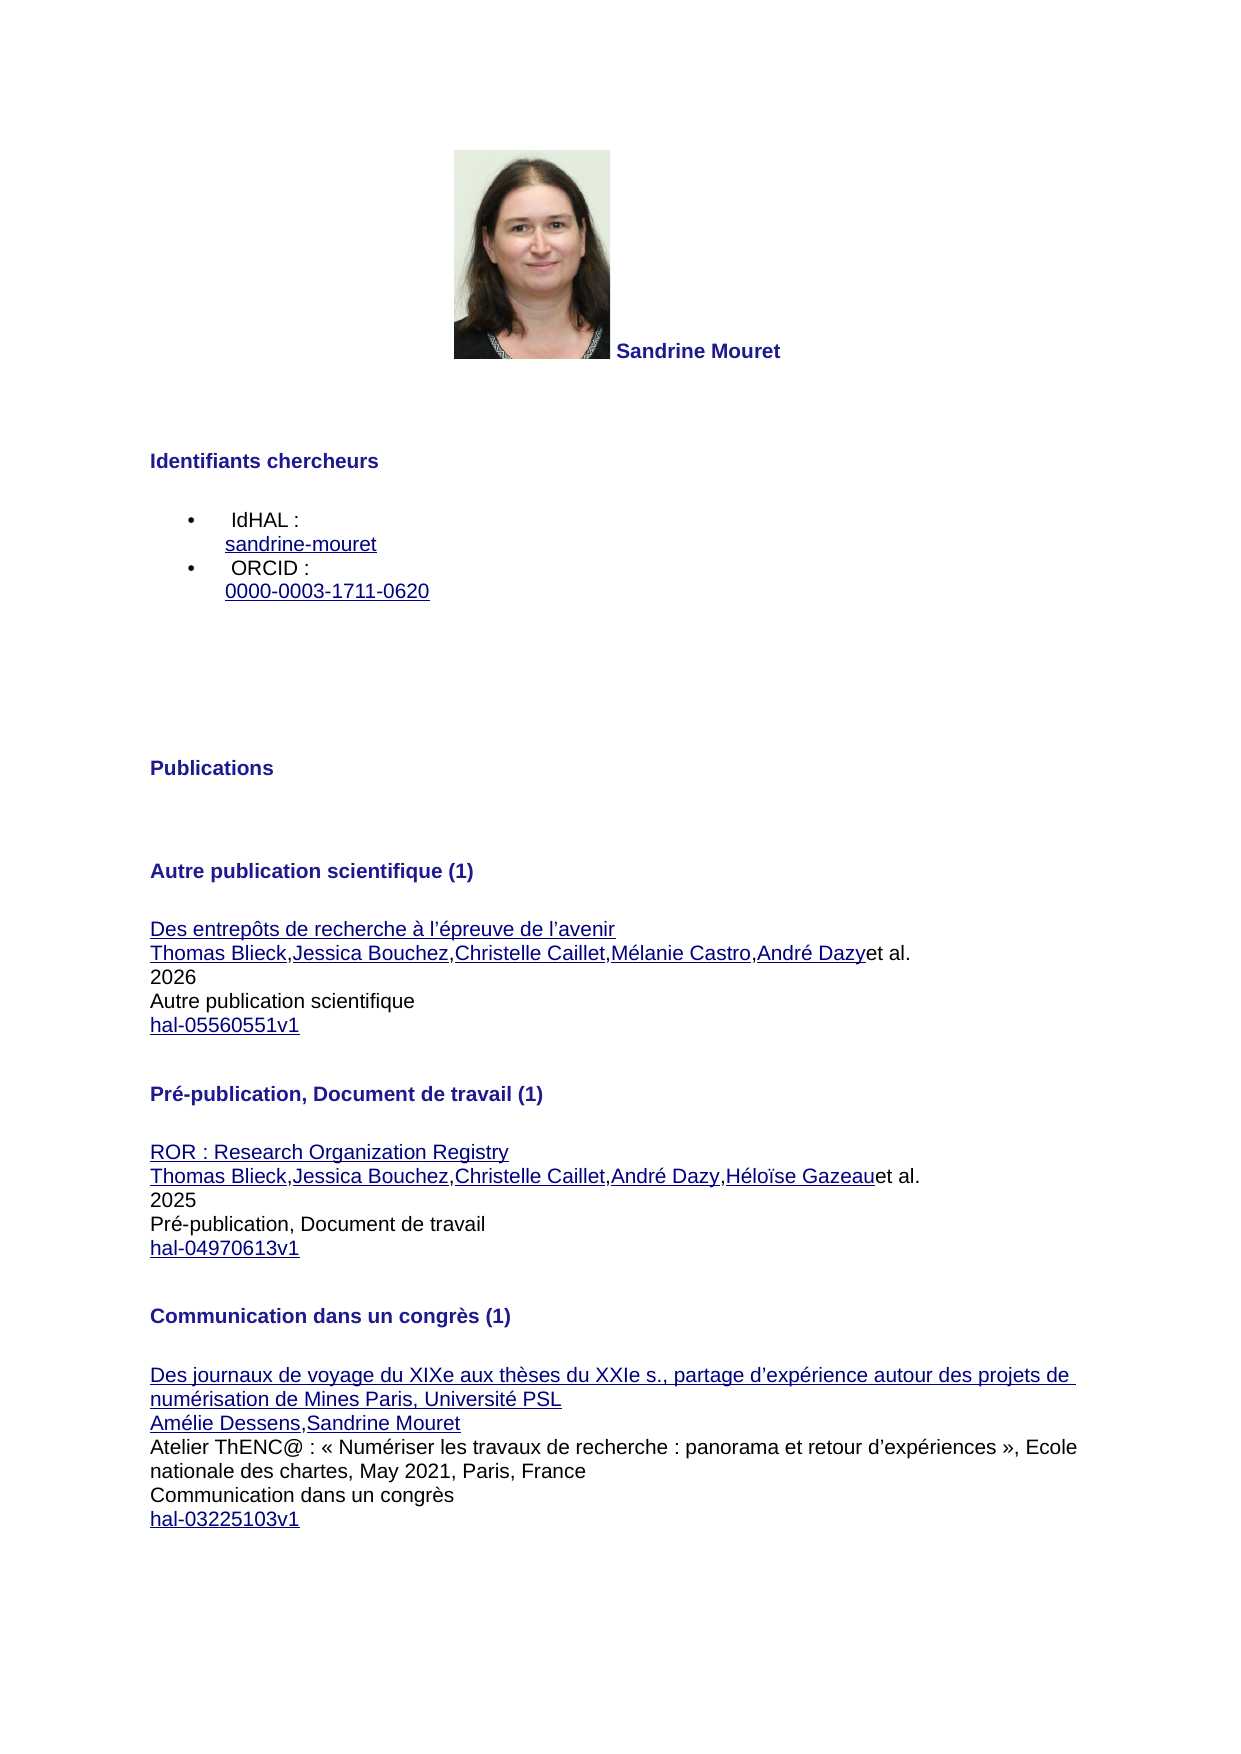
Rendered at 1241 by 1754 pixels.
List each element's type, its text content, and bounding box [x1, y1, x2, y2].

list sandrine-mouret [187, 531, 1090, 555]
picture [454, 150, 611, 359]
subtitle Publications [150, 755, 1090, 779]
subtitle Sandrine Mouret [150, 150, 1090, 363]
list IdHAL : [187, 507, 1090, 531]
table_header Des entrepôts de recherche à l’épreuve de l’avenir Thomas Blieck,Jessica Bouchez,Christelle Caillet,Mélanie Castro,André Dazyet al. 2026 Autre publication scientifique hal-05560551v1 [150, 917, 1090, 1037]
list ORCID : [187, 555, 1090, 579]
subtitle Pré-publication, Document de travail (1) [150, 1081, 1090, 1105]
table_header Des journaux de voyage du XIXe aux thèses du XXIe s., partage d’expérience autour des projets de numérisation de Mines Paris, Université PSL Amélie Dessens,Sandrine Mouret Atelier ThENC@ : « Numériser les travaux de recherche : panorama et retour d’expériences », Ecole nationale des chartes, May 2021, Paris, France Communication dans un congrès hal-03225103v1 [150, 1363, 1090, 1530]
table_header ROR : Research Organization Registry Thomas Blieck,Jessica Bouchez,Christelle Caillet,André Dazy,Héloïse Gazeauet al. 2025 Pré-publication, Document de travail hal-04970613v1 [150, 1140, 1090, 1259]
list 0000-0003-1711-0620 [187, 579, 1090, 603]
subtitle Autre publication scientifique (1) [150, 858, 1090, 882]
subtitle Communication dans un congrès (1) [150, 1304, 1090, 1328]
subtitle Identifiants chercheurs [150, 449, 1090, 473]
